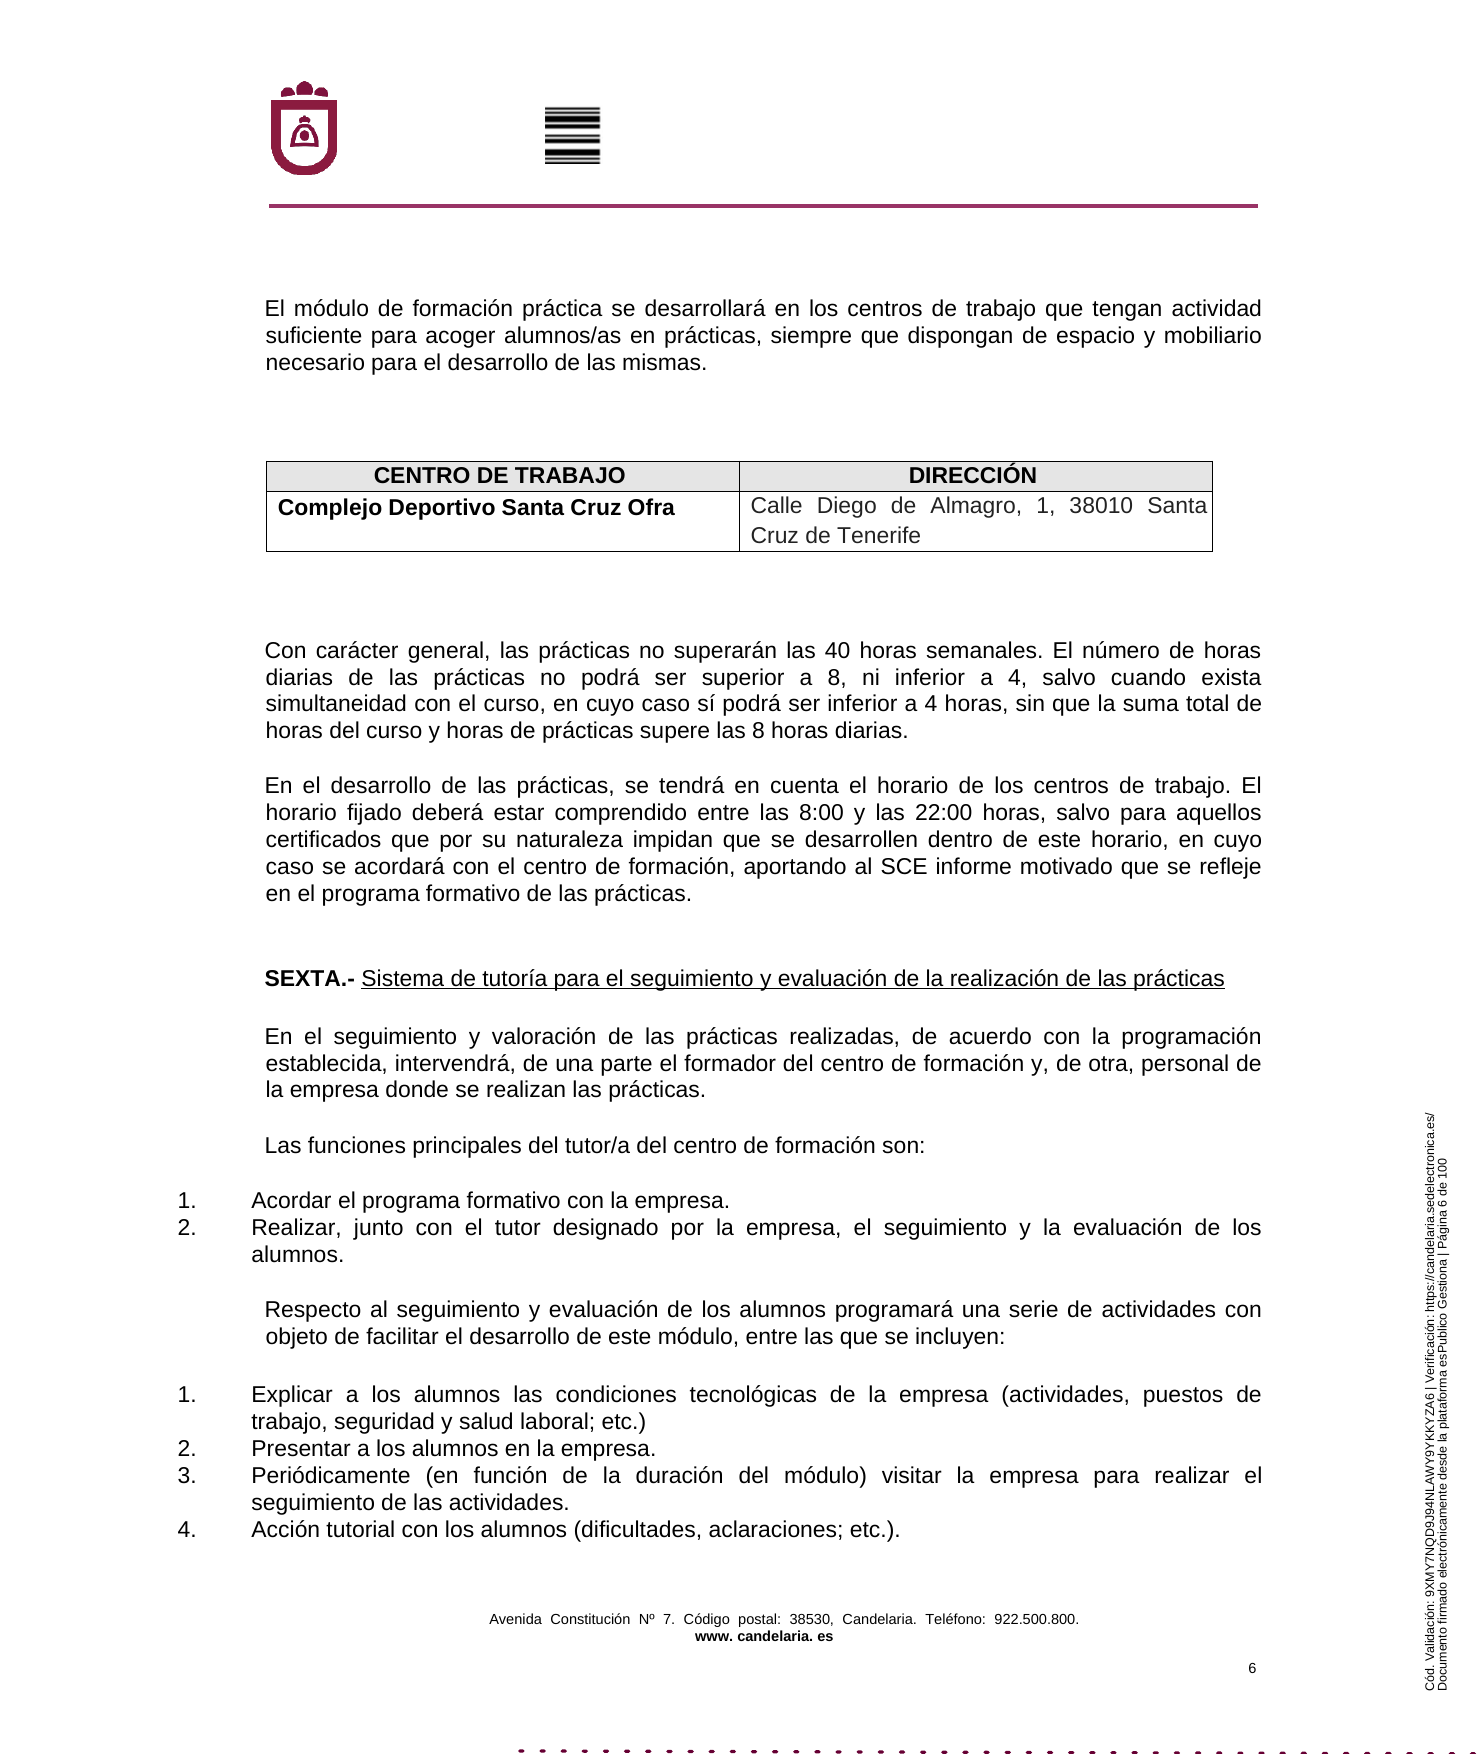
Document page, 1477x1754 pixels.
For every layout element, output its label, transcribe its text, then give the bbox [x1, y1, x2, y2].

table_header CENTRO DE TRABAJO [267, 462, 739, 491]
text SEXTA.- Sistema de tutoría para el seguimiento y evaluación de la realización de las prácticas [264, 963, 1269, 992]
text Con carácter general, las prácticas no superarán las 40 horas semanales. El número de horas diarias de las prácticas no podrá ser superior a 8, ni inferior a 4, salvo cuando exista simultaneidad con el curso, en cuyo caso sí podrá ser inferior a 4 horas, sin que la suma total de horas del curso y horas de prácticas supere las 8 horas diarias. [264, 637, 1263, 743]
text En el seguimiento y valoración de las prácticas realizadas, de acuerdo con la programación establecida, intervendrá, de una parte el formador del centro de formación y, de otra, personal de la empresa donde se realizan las prácticas. [264, 1023, 1263, 1103]
list Realizar, junto con el tutor designado por la empresa, el seguimiento y la evaluación de los alumnos. [177, 1214, 1263, 1267]
text Respecto al seguimiento y evaluación de los alumnos programará una serie de actividades con objeto de facilitar el desarrollo de este módulo, entre las que se incluyen: [264, 1296, 1263, 1349]
list Acción tutorial con los alumnos (dificultades, aclaraciones; etc.). [177, 1516, 1263, 1543]
list Presentar a los alumnos en la empresa. [177, 1435, 1263, 1461]
list Periódicamente (en función de la duración del módulo) visitar la empresa para realizar el seguimiento de las actividades. [177, 1462, 1263, 1515]
table_cell Calle Diego de Almagro, 1, 38010 Santa Cruz de Tenerife [740, 492, 1212, 551]
text El módulo de formación práctica se desarrollará en los centros de trabajo que tengan actividad suficiente para acoger alumnos/as en prácticas, siempre que dispongan de espacio y mobiliario necesario para el desarrollo de las mismas. [264, 295, 1263, 375]
list Acordar el programa formativo con la empresa. [177, 1187, 1263, 1213]
text En el desarrollo de las prácticas, se tendrá en cuenta el horario de los centros de trabajo. El horario fijado deberá estar comprendido entre las 8:00 y las 22:00 horas, salvo para aquellos certificados que por su naturaleza impidan que se desarrollen dentro de este horario, en cuyo caso se acordará con el centro de formación, aportando al SCE informe motivado que se refleje en el programa formativo de las prácticas. [264, 772, 1263, 906]
table_cell Complejo Deportivo Santa Cruz Ofra [267, 492, 739, 551]
text Las funciones principales del tutor/a del centro de formación son: [264, 1132, 1263, 1158]
list Explicar a los alumnos las condiciones tecnológicas de la empresa (actividades, puestos de trabajo, seguridad y salud laboral; etc.) [177, 1381, 1263, 1434]
table_header DIRECCIÓN [740, 462, 1212, 491]
